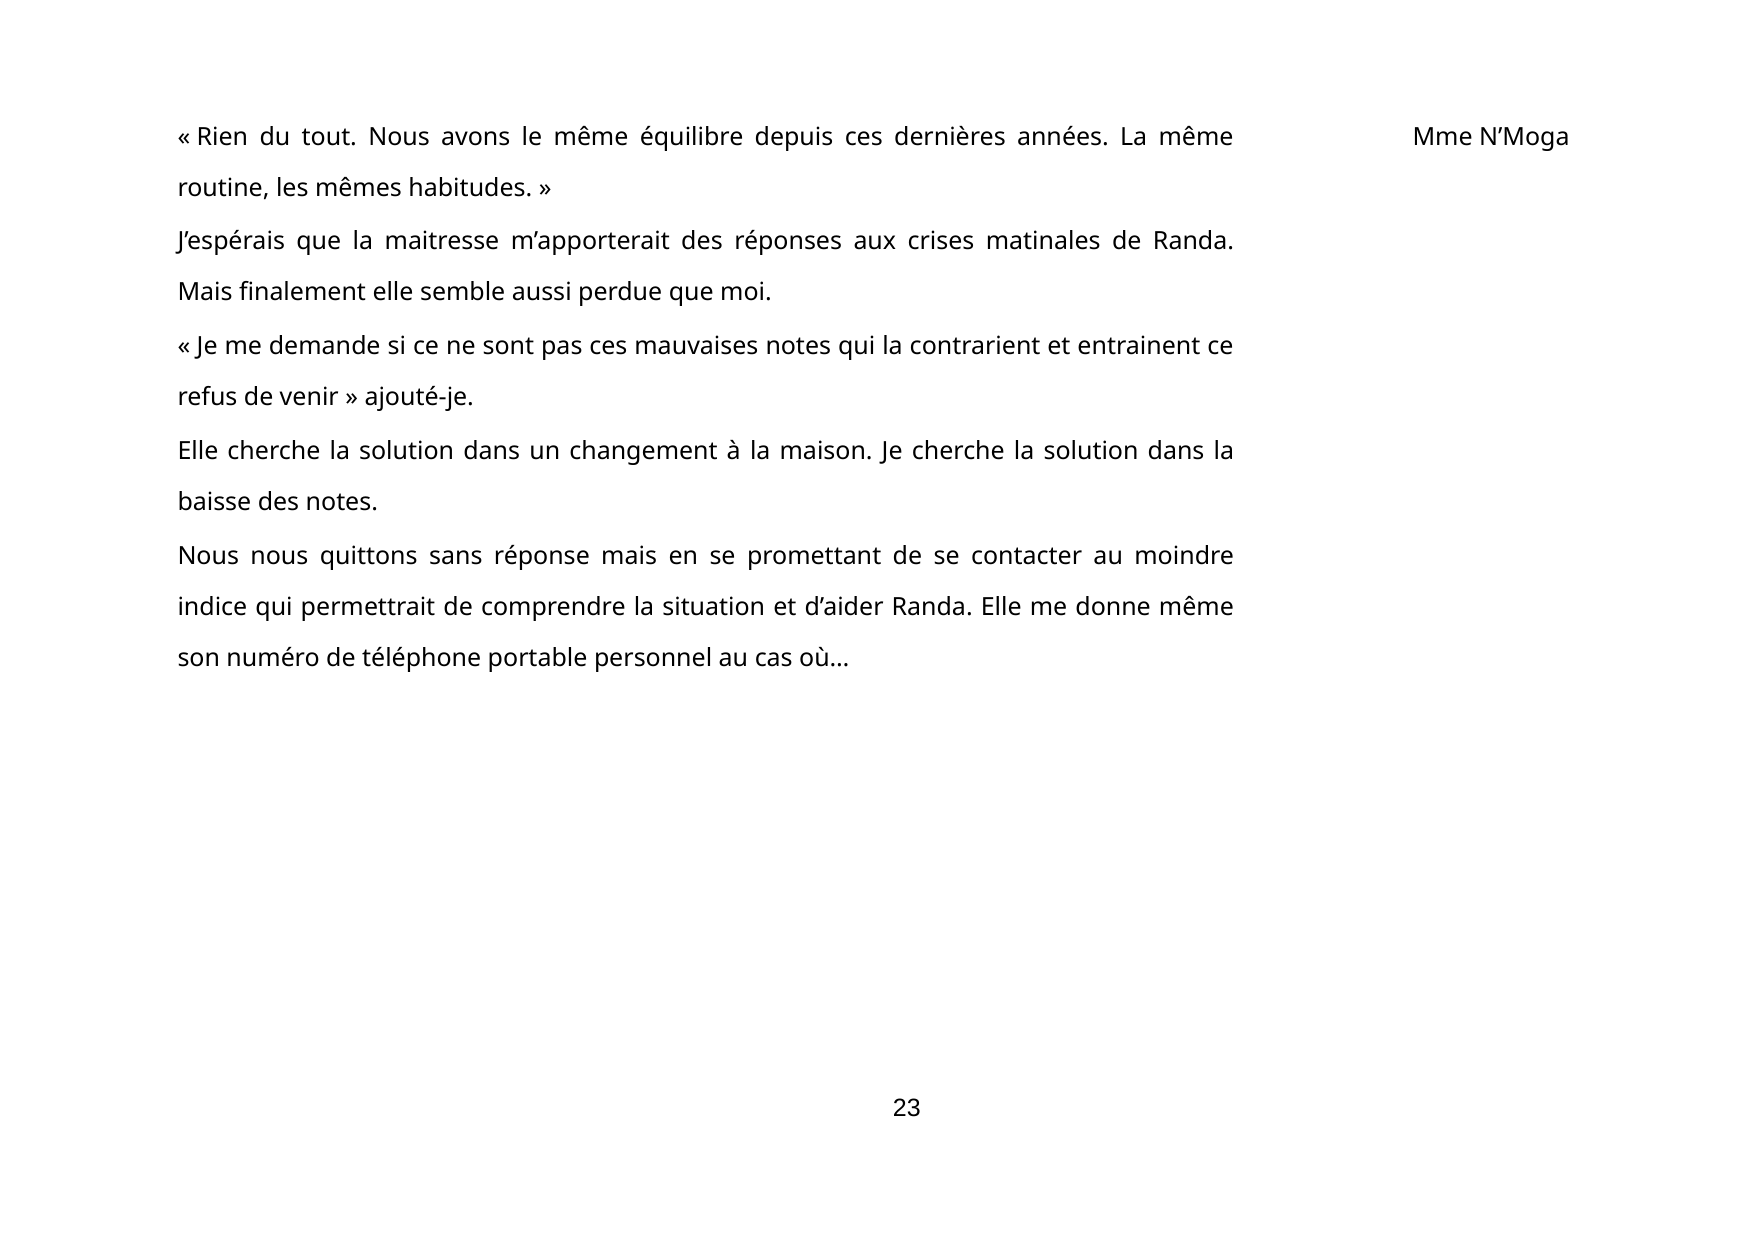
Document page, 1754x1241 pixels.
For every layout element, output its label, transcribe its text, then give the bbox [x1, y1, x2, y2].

text Mme N’Moga [1412, 118, 1636, 152]
text Nous nous quittons sans réponse mais en se promettant de se contacter au moindre indice qui permettrait de comprendre la situation et d’aider Randa. Elle me donne même son numéro de téléphone portable personnel au cas où… [177, 537, 1235, 673]
text Elle cherche la solution dans un changement à la maison. Je cherche la solution dans la baisse des notes. [177, 432, 1235, 518]
text J’espérais que la maitresse m’apporterait des réponses aux crises matinales de Randa. Mais finalement elle semble aussi perdue que moi. [177, 223, 1235, 308]
text « Je me demande si ce ne sont pas ces mauvaises notes qui la contrarient et entrainent ce refus de venir » ajouté-je. [177, 328, 1235, 413]
text « Rien du tout. Nous avons le même équilibre depuis ces dernières années. La même routine, les mêmes habitudes. » [177, 118, 1235, 203]
